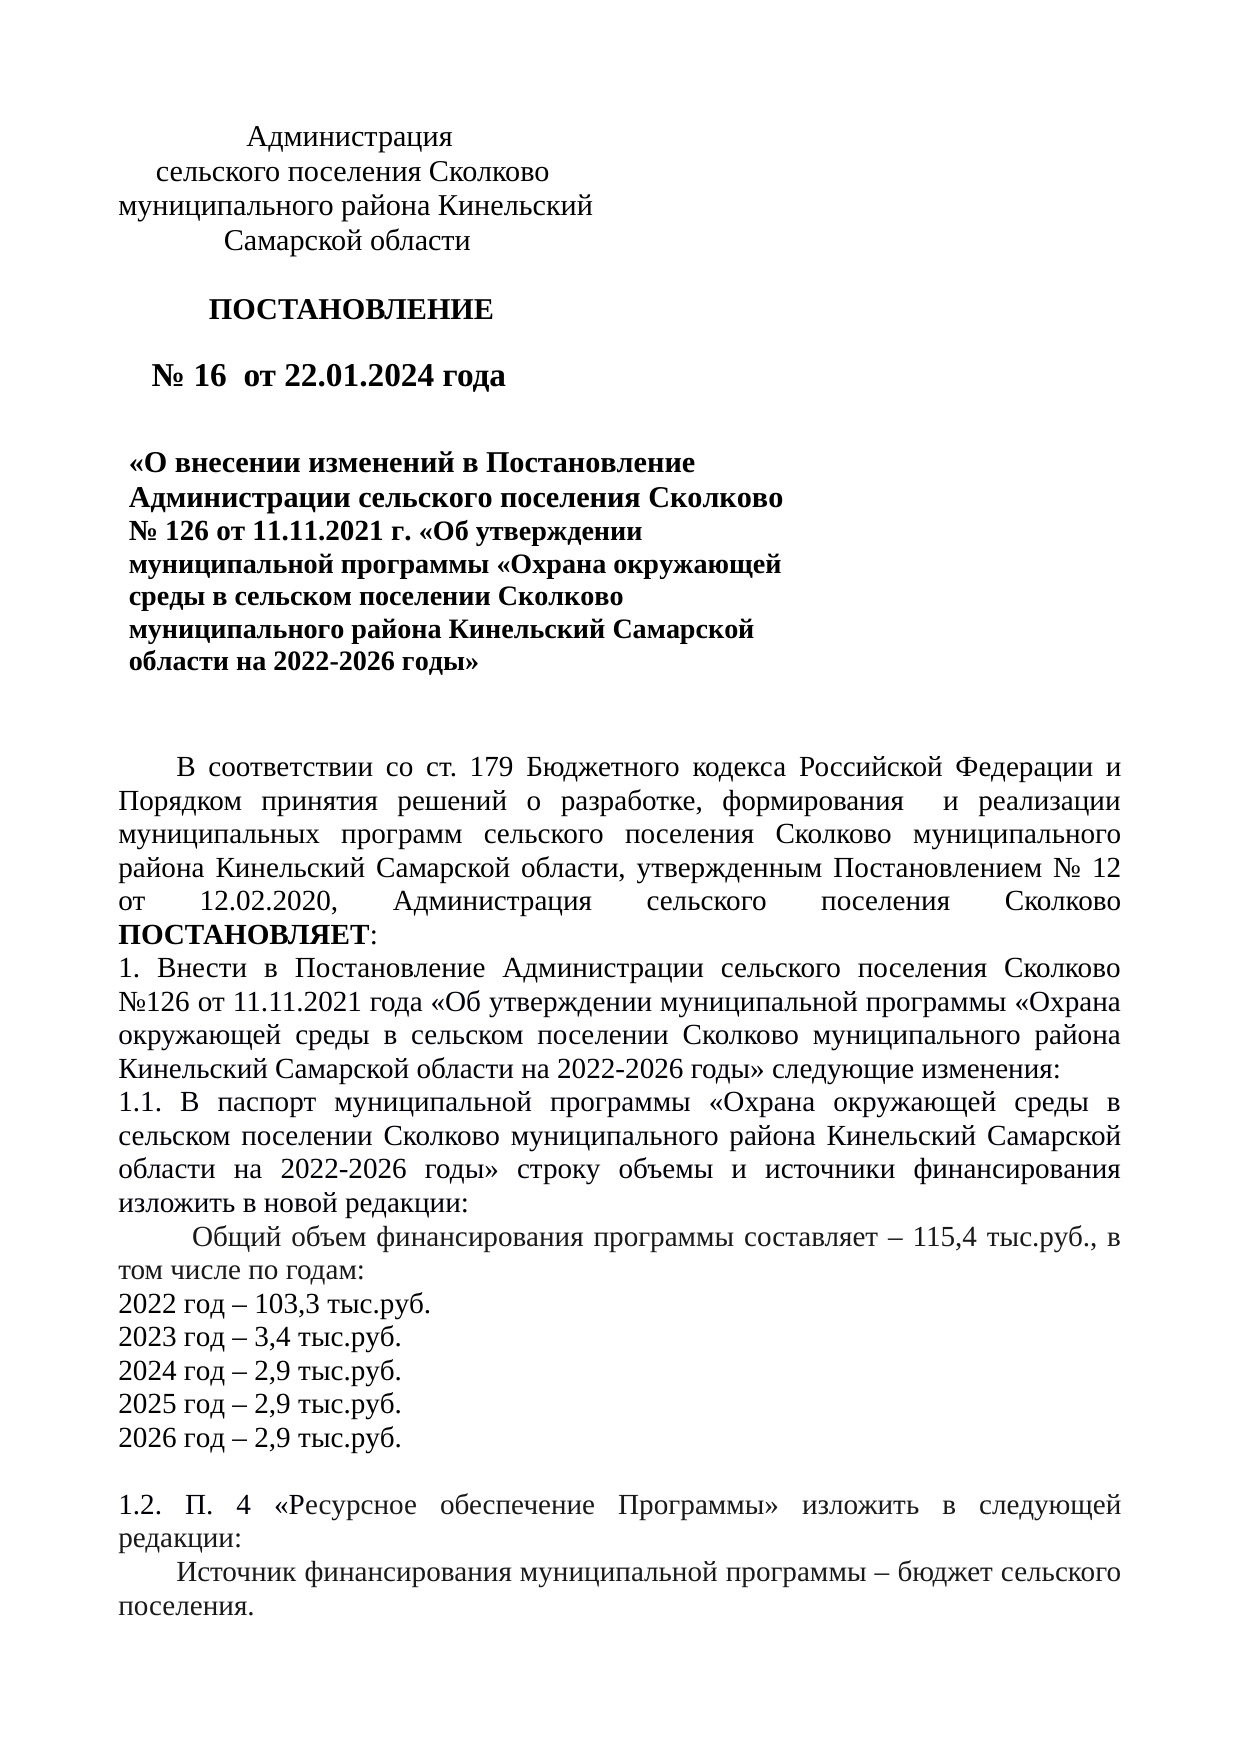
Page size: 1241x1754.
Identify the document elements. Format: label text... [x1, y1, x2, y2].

text В соответствии со ст. 179 Бюджетного кодекса Российской Федерации и Порядком принятия решений о разработке, формирования и реализации муниципальных программ сельского поселения Сколково муниципального района Кинельский Самарской области, утвержденным Постановлением № 12 от 12.02.2020, Администрация сельского поселения Сколково ПОСТАНОВЛЯЕТ: [118, 749, 1122, 950]
text № 16 от 22.01.2024 года [118, 355, 1122, 393]
text 2025 год – 2,9 тыс.руб. [118, 1386, 1122, 1420]
text 2023 год – 3,4 тыс.руб. [118, 1319, 1122, 1353]
text 1. Внести в Постановление Администрации сельского поселения Сколково №126 от 11.11.2021 года «Об утверждении муниципальной программы «Охрана окружающей среды в сельском поселении Сколково муниципального района Кинельский Самарской области на 2022-2026 годы» следующие изменения: [118, 950, 1122, 1084]
text Администрация [118, 118, 1122, 153]
text Общий объем финансирования программы составляет – 115,4 тыс.руб., в том числе по годам: [118, 1219, 1122, 1286]
text Источник финансирования муниципальной программы – бюджет сельского поселения. [118, 1554, 1122, 1621]
text 1.2. П. 4 «Ресурсное обеспечение Программы» изложить в следующей редакции: [118, 1487, 1122, 1554]
text Самарской области [118, 222, 1122, 257]
text 2026 год – 2,9 тыс.руб. [118, 1420, 1122, 1453]
text муниципального района Кинельский [118, 187, 1122, 222]
text 2024 год – 2,9 тыс.руб. [118, 1353, 1122, 1386]
text 2022 год – 103,3 тыс.руб. [118, 1286, 1122, 1319]
text 1.1. В паспорт муниципальной программы «Охрана окружающей среды в сельском поселении Сколково муниципального района Кинельский Самарской области на 2022-2026 годы» строку объемы и источники финансирования изложить в новой редакции: [118, 1084, 1122, 1219]
table_header «О внесении изменений в Постановление Администрации сельского поселения Сколково № 126 от 11.11.2021 г. «Об утверждении муниципальной программы «Охрана окружающей среды в сельском поселении Сколково муниципального района Кинельский Самарской области на 2022-2026 годы» [123, 428, 818, 714]
text ПОСТАНОВЛЕНИЕ [118, 292, 1122, 326]
text сельского поселения Сколково [118, 153, 1122, 187]
